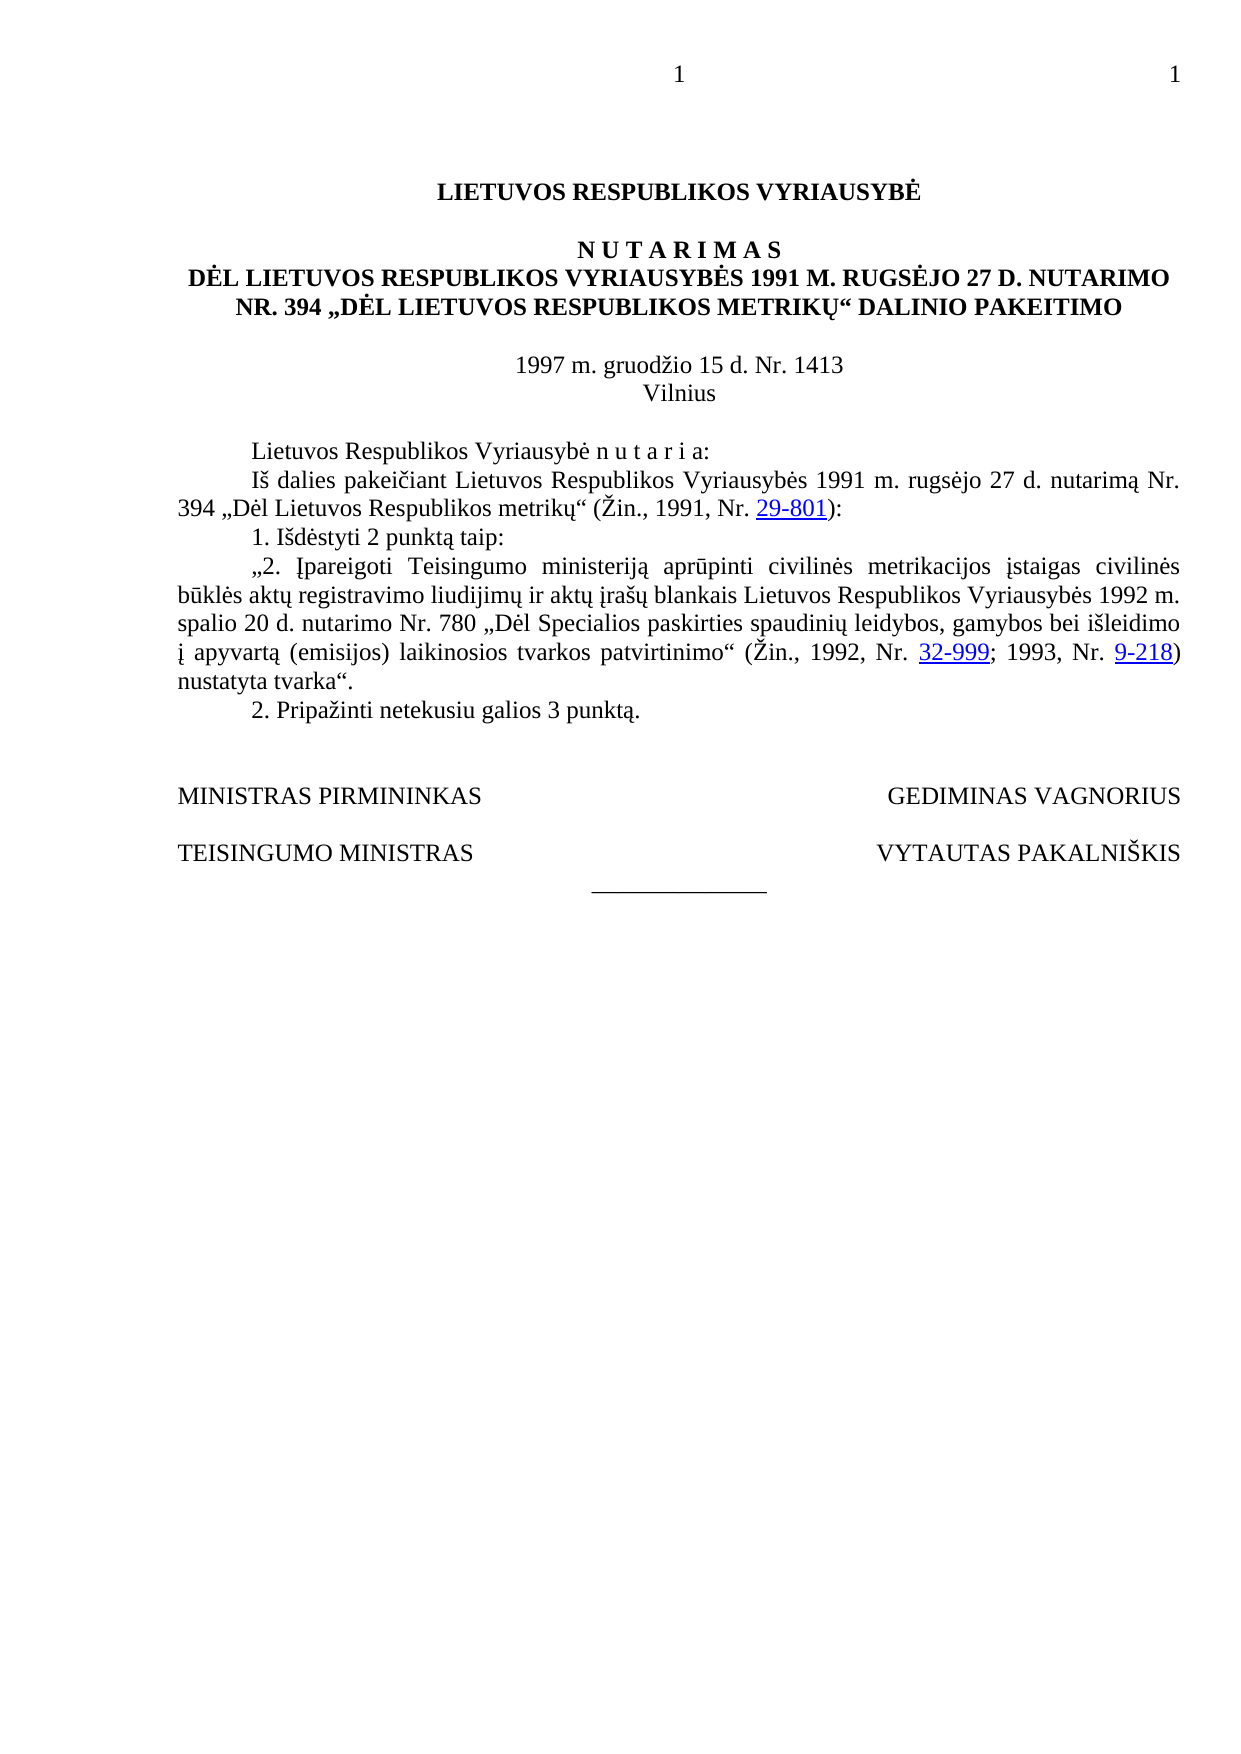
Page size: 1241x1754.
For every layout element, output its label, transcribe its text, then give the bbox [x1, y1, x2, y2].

text 1997 m. gruodžio 15 d. Nr. 1413 [177, 350, 1181, 378]
text „2. Įpareigoti Teisingumo ministeriją aprūpinti civilinės metrikacijos įstaigas civilinės būklės aktų registravimo liudijimų ir aktų įrašų blankais Lietuvos Respublikos Vyriausybės 1992 m. spalio 20 d. nutarimo Nr. 780 „Dėl Specialios paskirties spaudinių leidybos, gamybos bei išleidimo į apyvartą (emisijos) laikinosios tvarkos patvirtinimo“ (Žin., 1992, Nr. 32-999; 1993, Nr. 9-218) nustatyta tvarka“. [177, 551, 1181, 695]
text Lietuvos Respublikos Vyriausybė nutaria: [177, 436, 1181, 465]
text TEISINGUMO MINISTRAS VYTAUTAS PAKALNIŠKIS [177, 838, 1181, 867]
text ______________ [177, 867, 1181, 896]
text N U T A R I M A S [177, 235, 1181, 263]
text MINISTRAS PIRMININKAS GEDIMINAS VAGNORIUS [177, 781, 1181, 810]
text DĖL LIETUVOS RESPUBLIKOS VYRIAUSYBĖS 1991 M. RUGSĖJO 27 D. NUTARIMO NR. 394 „DĖL LIETUVOS RESPUBLIKOS METRIKŲ“ DALINIO PAKEITIMO [177, 263, 1181, 321]
text Iš dalies pakeičiant Lietuvos Respublikos Vyriausybės 1991 m. rugsėjo 27 d. nutarimą Nr. 394 „Dėl Lietuvos Respublikos metrikų“ (Žin., 1991, Nr. 29-801): [177, 465, 1181, 522]
text Vilnius [177, 378, 1181, 407]
text 2. Pripažinti netekusiu galios 3 punktą. [177, 695, 1181, 723]
text LIETUVOS RESPUBLIKOS VYRIAUSYBĖ [177, 177, 1181, 206]
text 1. Išdėstyti 2 punktą taip: [177, 522, 1181, 551]
